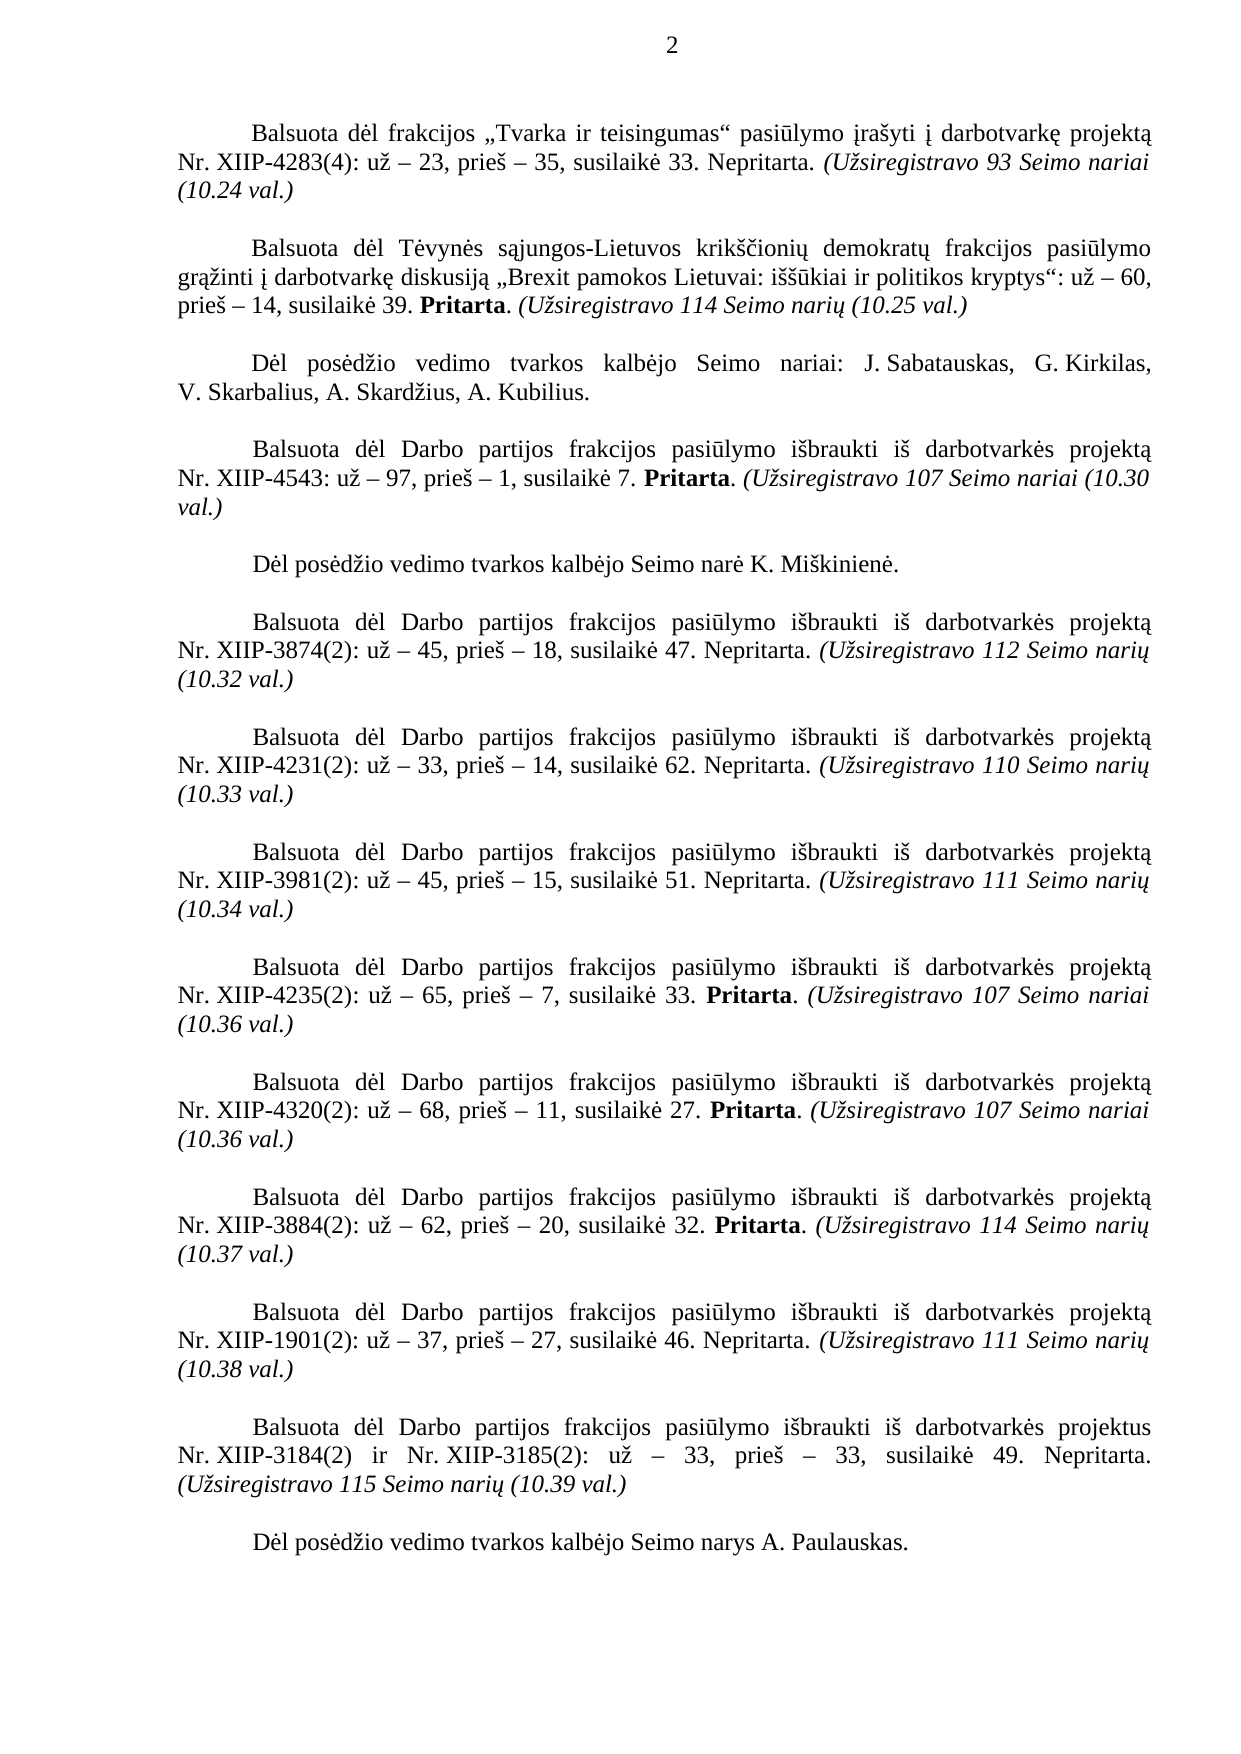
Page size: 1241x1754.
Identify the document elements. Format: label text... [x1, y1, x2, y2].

text Balsuota dėl Tėvynės sąjungos-Lietuvos krikščionių demokratų frakcijos pasiūlymo grąžinti į darbotvarkę diskusiją „Brexit pamokos Lietuvai: iššūkiai ir politikos kryptys“: už – 60, prieš – 14, susilaikė 39. Pritarta. (Užsiregistravo 114 Seimo narių (10.25 val.) [177, 233, 1152, 319]
text Dėl posėdžio vedimo tvarkos kalbėjo Seimo narė K. Miškinienė. [177, 549, 1152, 578]
text Balsuota dėl Darbo partijos frakcijos pasiūlymo išbraukti iš darbotvarkės projektus Nr. XIIP-3184(2) ir Nr. XIIP-3185(2): už – 33, prieš – 33, susilaikė 49. Nepritarta. (Užsiregistravo 115 Seimo narių (10.39 val.) [177, 1412, 1152, 1498]
text Dėl posėdžio vedimo tvarkos kalbėjo Seimo nariai: J. Sabatauskas, G. Kirkilas, V. Skarbalius, A. Skardžius, A. Kubilius. [177, 348, 1152, 406]
text Balsuota dėl Darbo partijos frakcijos pasiūlymo išbraukti iš darbotvarkės projektą Nr. XIIP-3884(2): už – 62, prieš – 20, susilaikė 32. Pritarta. (Užsiregistravo 114 Seimo narių (10.37 val.) [177, 1182, 1152, 1268]
text Balsuota dėl Darbo partijos frakcijos pasiūlymo išbraukti iš darbotvarkės projektą Nr. XIIP-3874(2): už – 45, prieš – 18, susilaikė 47. Nepritarta. (Užsiregistravo 112 Seimo narių (10.32 val.) [177, 607, 1152, 693]
text Balsuota dėl Darbo partijos frakcijos pasiūlymo išbraukti iš darbotvarkės projektą Nr. XIIP-3981(2): už – 45, prieš – 15, susilaikė 51. Nepritarta. (Užsiregistravo 111 Seimo narių (10.34 val.) [177, 837, 1152, 923]
text Balsuota dėl Darbo partijos frakcijos pasiūlymo išbraukti iš darbotvarkės projektą Nr. XIIP-4231(2): už – 33, prieš – 14, susilaikė 62. Nepritarta. (Užsiregistravo 110 Seimo narių (10.33 val.) [177, 722, 1152, 808]
text Balsuota dėl Darbo partijos frakcijos pasiūlymo išbraukti iš darbotvarkės projektą Nr. XIIP-1901(2): už – 37, prieš – 27, susilaikė 46. Nepritarta. (Užsiregistravo 111 Seimo narių (10.38 val.) [177, 1297, 1152, 1383]
text Balsuota dėl Darbo partijos frakcijos pasiūlymo išbraukti iš darbotvarkės projektą Nr. XIIP-4235(2): už – 65, prieš – 7, susilaikė 33. Pritarta. (Užsiregistravo 107 Seimo nariai (10.36 val.) [177, 952, 1152, 1038]
text Balsuota dėl Darbo partijos frakcijos pasiūlymo išbraukti iš darbotvarkės projektą Nr. XIIP-4543: už – 97, prieš – 1, susilaikė 7. Pritarta. (Užsiregistravo 107 Seimo nariai (10.30 val.) [177, 434, 1152, 521]
text Balsuota dėl frakcijos „Tvarka ir teisingumas“ pasiūlymo įrašyti į darbotvarkę projektą Nr. XIIP-4283(4): už – 23, prieš – 35, susilaikė 33. Nepritarta. (Užsiregistravo 93 Seimo nariai (10.24 val.) [177, 118, 1152, 204]
text Dėl posėdžio vedimo tvarkos kalbėjo Seimo narys A. Paulauskas. [177, 1527, 1152, 1556]
text Balsuota dėl Darbo partijos frakcijos pasiūlymo išbraukti iš darbotvarkės projektą Nr. XIIP-4320(2): už – 68, prieš – 11, susilaikė 27. Pritarta. (Užsiregistravo 107 Seimo nariai (10.36 val.) [177, 1067, 1152, 1153]
